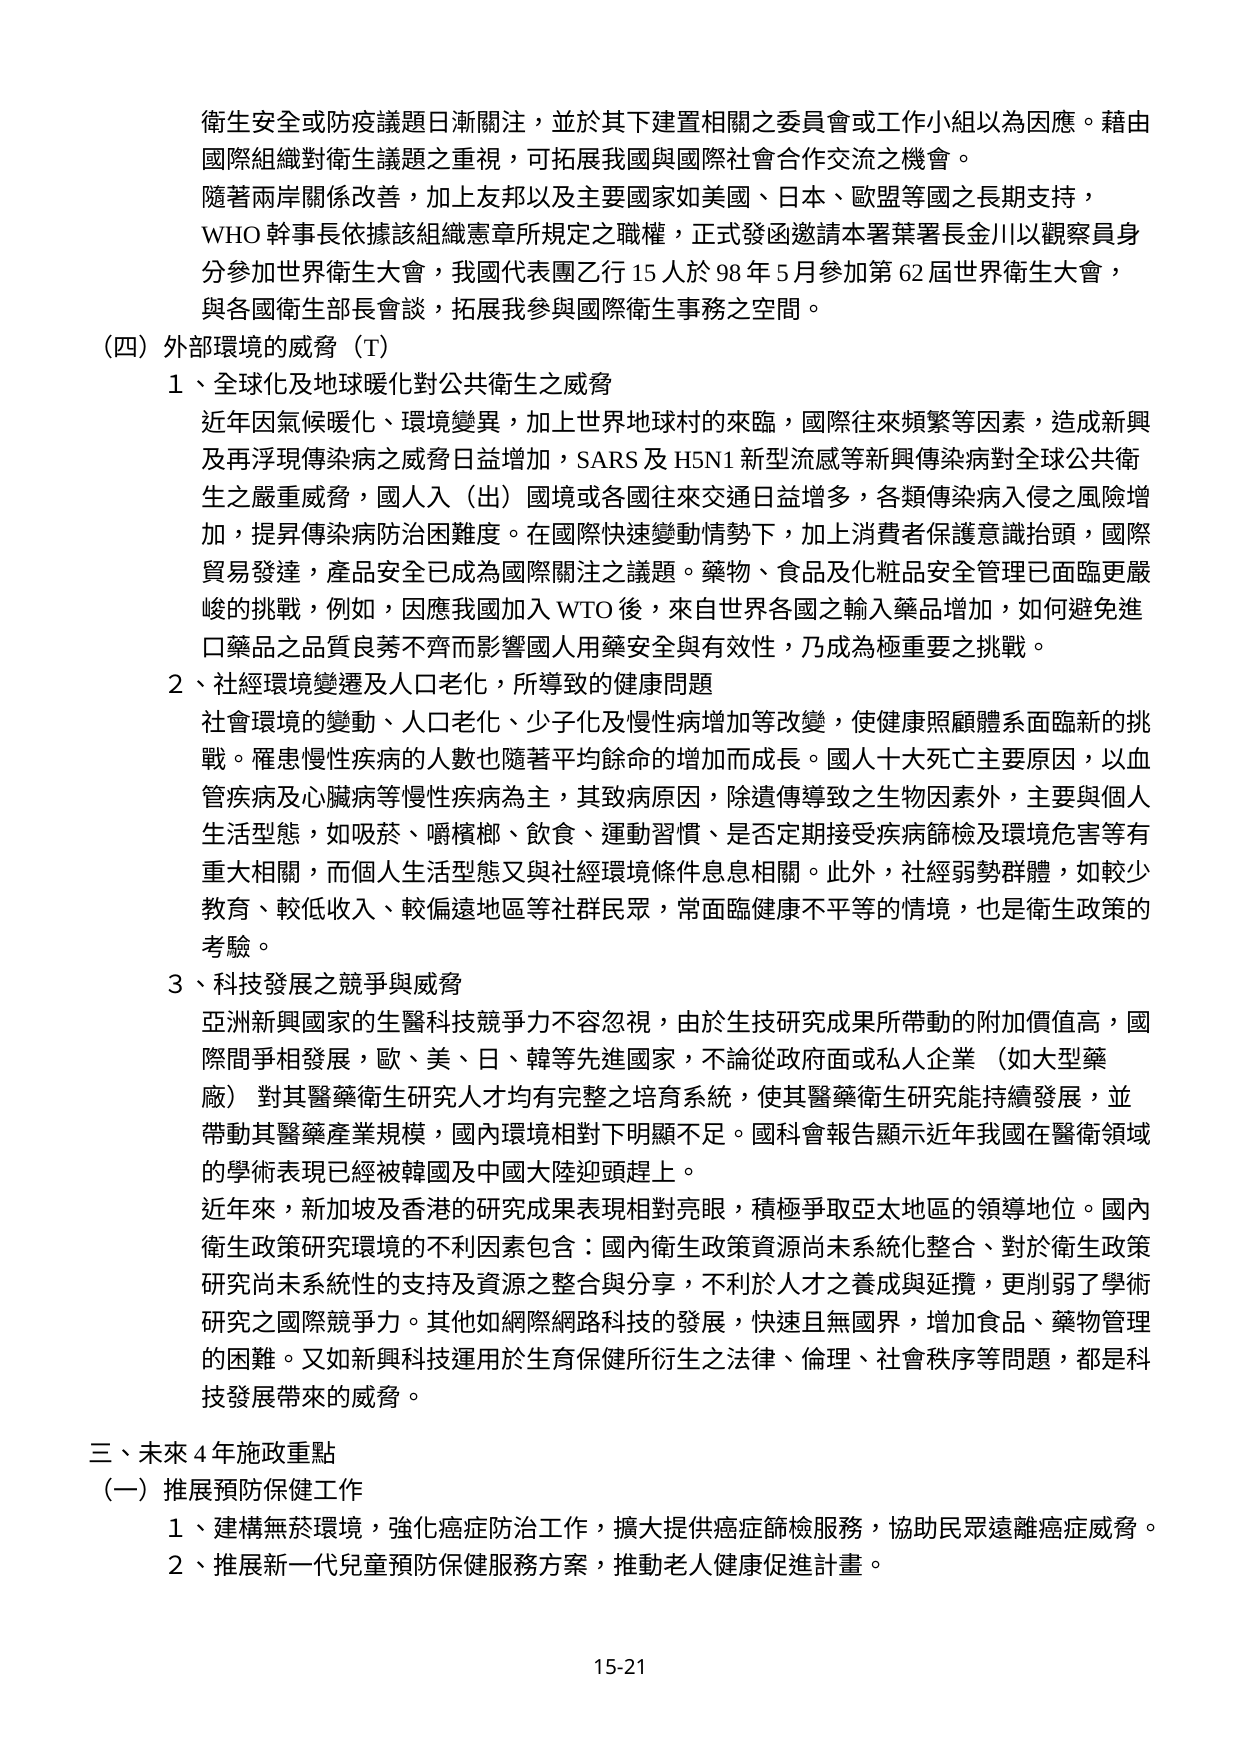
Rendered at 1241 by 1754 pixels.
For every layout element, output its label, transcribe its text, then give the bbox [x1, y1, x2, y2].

text １、建構無菸環境，強化癌症防治工作，擴大提供癌症篩檢服務，協助民眾遠離癌症威脅。 [163, 1508, 1152, 1545]
text ２、推展新一代兒童預防保健服務方案，推動老人健康促進計畫。 [163, 1545, 1152, 1583]
text 近年來，新加坡及香港的研究成果表現相對亮眼，積極爭取亞太地區的領導地位。國內衛生政策研究環境的不利因素包含：國內衛生政策資源尚未系統化整合、對於衛生政策研究尚未系統性的支持及資源之整合與分享，不利於人才之養成與延攬，更削弱了學術研究之國際競爭力。其他如網際網路科技的發展，快速且無國界，增加食品、藥物管理的困難。又如新興科技運用於生育保健所衍生之法律、倫理、社會秩序等問題，都是科技發展帶來的威脅。 [201, 1189, 1152, 1414]
text 隨著兩岸關係改善，加上友邦以及主要國家如美國、日本、歐盟等國之長期支持，WHO幹事長依據該組織憲章所規定之職權，正式發函邀請本署葉署長金川以觀察員身分參加世界衛生大會，我國代表團乙行15人於98年5月參加第62屆世界衛生大會，與各國衛生部長會談，拓展我參與國際衛生事務之空間。 [201, 176, 1152, 326]
text 社會環境的變動、人口老化、少子化及慢性病增加等改變，使健康照顧體系面臨新的挑戰。罹患慢性疾病的人數也隨著平均餘命的增加而成長。國人十大死亡主要原因，以血管疾病及心臟病等慢性疾病為主，其致病原因，除遺傳導致之生物因素外，主要與個人生活型態，如吸菸、嚼檳榔、飲食、運動習慣、是否定期接受疾病篩檢及環境危害等有重大相關，而個人生活型態又與社經環境條件息息相關。此外，社經弱勢群體，如較少教育、較低收入、較偏遠地區等社群民眾，常面臨健康不平等的情境，也是衛生政策的考驗。 [201, 701, 1152, 964]
text 衛生安全或防疫議題日漸關注，並於其下建置相關之委員會或工作小組以為因應。藉由國際組織對衛生議題之重視，可拓展我國與國際社會合作交流之機會。 [201, 101, 1152, 176]
text ３、科技發展之競爭與威脅 [163, 964, 1152, 1001]
text １、全球化及地球暖化對公共衛生之威脅 [163, 364, 1152, 401]
text 三、未來4年施政重點 [88, 1433, 1152, 1470]
text （一）推展預防保健工作 [88, 1470, 1152, 1508]
text 近年因氣候暖化、環境變異，加上世界地球村的來臨，國際往來頻繁等因素，造成新興及再浮現傳染病之威脅日益增加，SARS及H5N1新型流感等新興傳染病對全球公共衛生之嚴重威脅，國人入（出）國境或各國往來交通日益增多，各類傳染病入侵之風險增加，提昇傳染病防治困難度。在國際快速變動情勢下，加上消費者保護意識抬頭，國際貿易發達，產品安全已成為國際關注之議題。藥物、食品及化粧品安全管理已面臨更嚴峻的挑戰，例如，因應我國加入WTO後，來自世界各國之輸入藥品增加，如何避免進口藥品之品質良莠不齊而影響國人用藥安全與有效性，乃成為極重要之挑戰。 [201, 401, 1152, 664]
text ２、社經環境變遷及人口老化，所導致的健康問題 [163, 664, 1152, 701]
text 亞洲新興國家的生醫科技競爭力不容忽視，由於生技研究成果所帶動的附加價值高，國際間爭相發展，歐、美、日、韓等先進國家，不論從政府面或私人企業 （如大型藥廠） 對其醫藥衛生研究人才均有完整之培育系統，使其醫藥衛生研究能持續發展，並帶動其醫藥產業規模，國內環境相對下明顯不足。國科會報告顯示近年我國在醫衛領域的學術表現已經被韓國及中國大陸迎頭趕上。 [201, 1001, 1152, 1189]
text （四）外部環境的威脅（T） [88, 326, 1152, 364]
